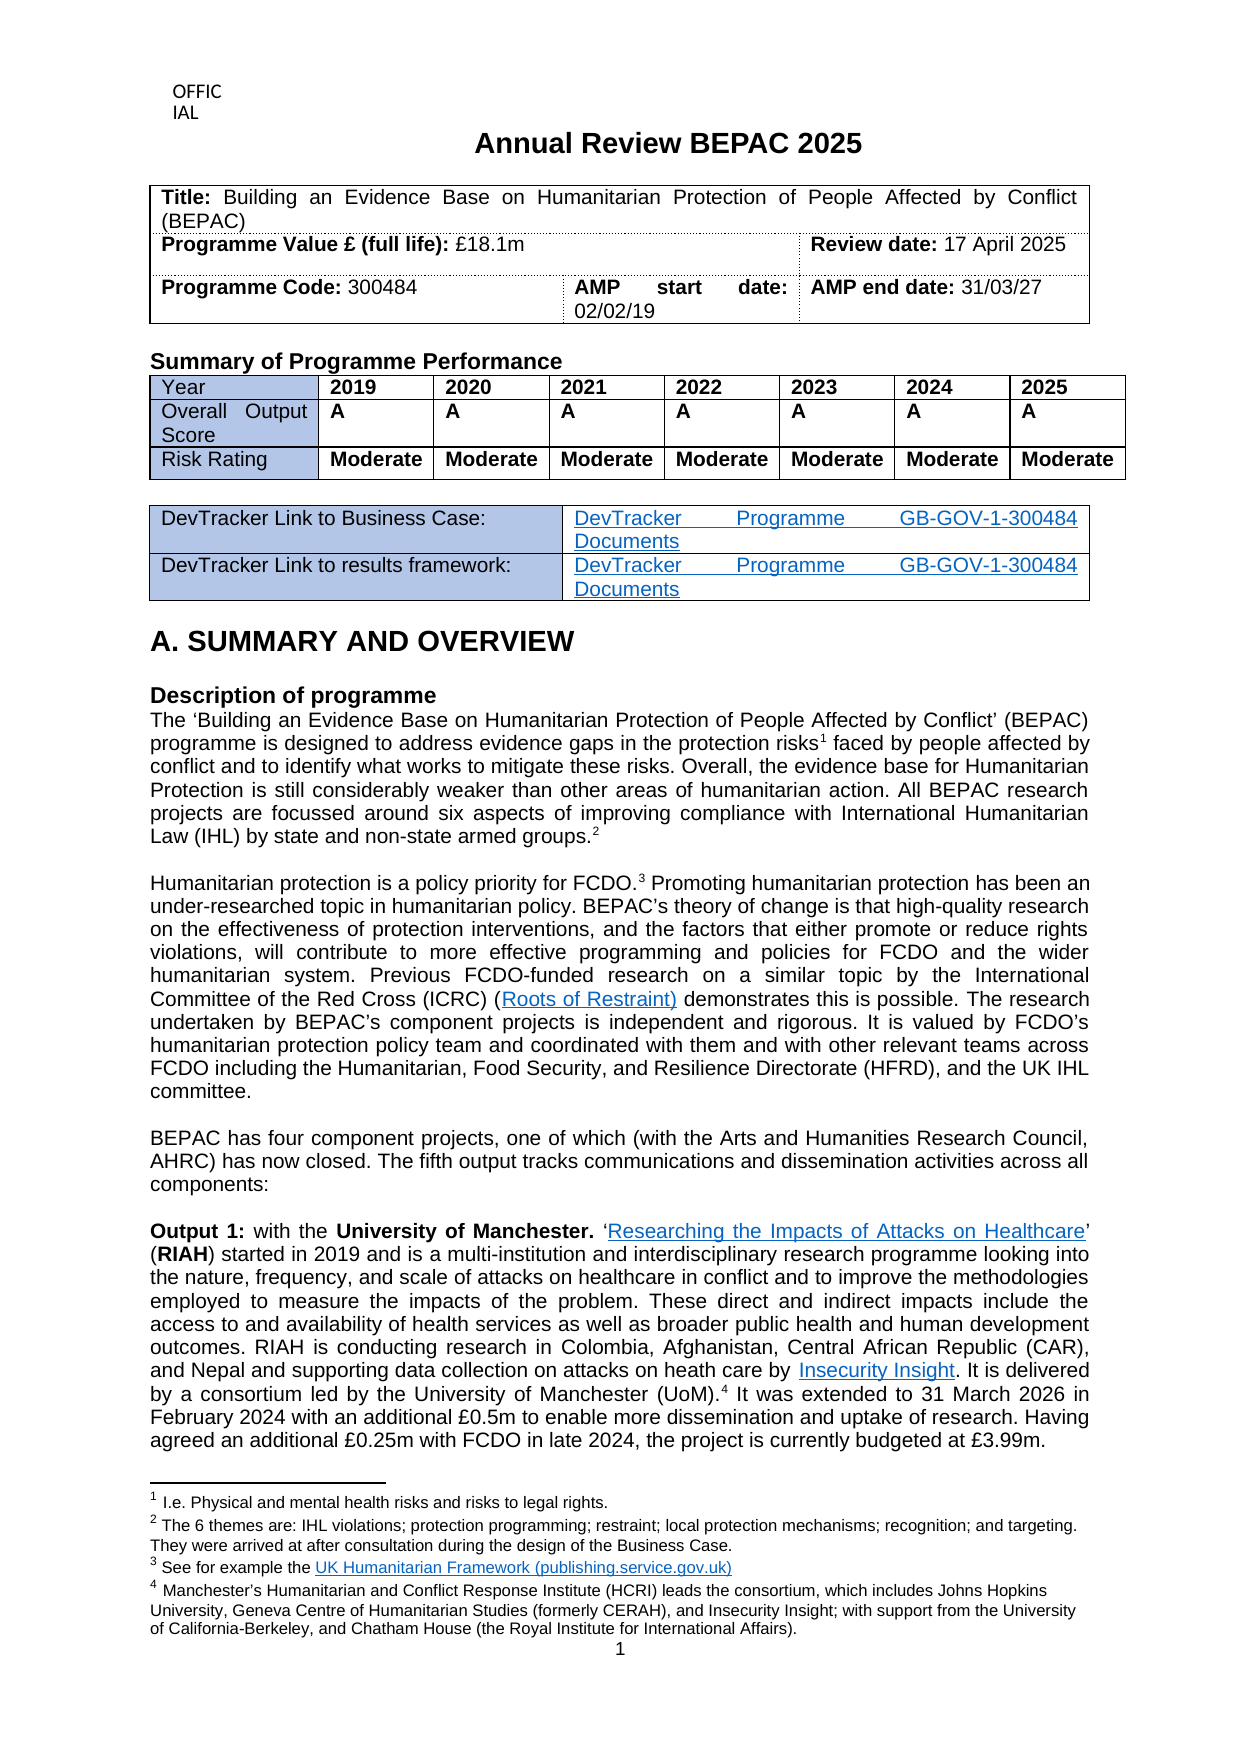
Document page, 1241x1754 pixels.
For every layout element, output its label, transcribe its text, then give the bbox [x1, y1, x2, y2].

text The ‘Building an Evidence Base on Humanitarian Protection of People Affected by Conflict’ (BEPAC) programme is designed to address evidence gaps in the protection risks faced by people affected by conflict and to identify what works to mitigate these risks. Overall, the evidence base for Humanitarian Protection is still considerably weaker than other areas of humanitarian action. All BEPAC research projects are focussed around six aspects of improving compliance with International Humanitarian Law (IHL) by state and non-state armed groups. [150, 708, 1090, 848]
text Description of programme [150, 683, 1090, 708]
text Output 1: with the University of Manchester. ‘Researching the Impacts of Attacks on Healthcare’ (RIAH) started in 2019 and is a multi-institution and interdisciplinary research programme looking into the nature, frequency, and scale of attacks on healthcare in conflict and to improve the methodologies employed to measure the impacts of the problem. These direct and indirect impacts include the access to and availability of health services as well as broader public health and human development outcomes. RIAH is conducting research in Colombia, Afghanistan, Central African Republic (CAR), and Nepal and supporting data collection on attacks on heath care by Insecurity Insight. It is delivered by a consortium led by the University of Manchester (UoM). It was extended to 31 March 2026 in February 2024 with an additional £0.5m to enable more dissemination and uptake of research. Having agreed an additional £0.25m with FCDO in late 2024, the project is currently budgeted at £3.99m. [150, 1219, 1090, 1452]
text The 6 themes are: IHL violations; protection programming; restraint; local protection mechanisms; recognition; and targeting. They were arrived at after consultation during the design of the Business Case. [150, 1513, 1090, 1554]
table_header DevTracker Link to Business Case: [150, 506, 562, 553]
table_cell Moderate [665, 448, 779, 479]
table_cell Moderate [895, 448, 1009, 479]
table_header Title: Building an Evidence Base on Humanitarian Protection of People Affected by Conflict (BEPAC) [151, 186, 1089, 232]
table_cell A [319, 400, 433, 446]
table_header Year [151, 376, 318, 399]
table_header 2021 [550, 376, 664, 399]
table_cell Review date: 17 April 2025 [799, 233, 1089, 275]
text I.e. Physical and mental health risks and risks to legal rights. [150, 1489, 1090, 1513]
text BEPAC has four component projects, one of which (with the Arts and Humanities Research Council, AHRC) has now closed. The fifth output tracks communications and dissemination activities across all components: [150, 1127, 1090, 1196]
table_cell DevTracker Link to results framework: [150, 554, 562, 600]
table_cell Moderate [1011, 448, 1125, 479]
table_cell A [665, 400, 779, 446]
table_header 2023 [780, 376, 894, 399]
table_cell DevTracker Programme GB-GOV-1-300484 Documents [563, 554, 1089, 600]
table_cell AMP end date: 31/03/27 [799, 275, 1089, 322]
table_cell Programme Code: 300484 [151, 275, 563, 322]
text Manchester’s Humanitarian and Conflict Response Institute (HCRI) leads the consortium, which includes Johns Hopkins University, Geneva Centre of Humanitarian Studies (formerly CERAH), and Insecurity Insight; with support from the University of California-Berkeley, and Chatham House (the Royal Institute for International Affairs). [150, 1578, 1090, 1638]
text A. SUMMARY AND OVERVIEW [150, 624, 1090, 657]
table_cell Programme Value £ (full life): £18.1m [151, 233, 799, 275]
table_cell A [780, 400, 894, 446]
table_header 2024 [895, 376, 1009, 399]
table_cell Risk Rating [151, 448, 318, 479]
text Humanitarian protection is a policy priority for FCDO. Promoting humanitarian protection has been an under-researched topic in humanitarian policy. BEPAC’s theory of change is that high-quality research on the effectiveness of protection interventions, and the factors that either promote or reduce rights violations, will contribute to more effective programming and policies for FCDO and the wider humanitarian system. Previous FCDO-funded research on a similar topic by the International Committee of the Red Cross (ICRC) (Roots of Restraint) demonstrates this is possible. The research undertaken by BEPAC’s component projects is independent and rigorous. It is valued by FCDO’s humanitarian protection policy team and coordinated with them and with other relevant teams across FCDO including the Humanitarian, Food Security, and Resilience Directorate (HFRD), and the UK IHL committee. [150, 871, 1090, 1103]
table_cell A [895, 400, 1009, 446]
table_header 2019 [319, 376, 433, 399]
table_header DevTracker Programme GB-GOV-1-300484 Documents [563, 506, 1089, 553]
text Summary of Programme Performance [150, 349, 1090, 375]
table_cell Moderate [434, 448, 549, 479]
table_cell A [1011, 400, 1125, 446]
table_cell AMP start date: 02/02/19 [563, 275, 799, 322]
text See for example the UK Humanitarian Framework (publishing.service.gov.uk) [150, 1554, 1090, 1578]
subtitle Annual Review BEPAC 2025 [150, 127, 1090, 159]
table_cell Moderate [319, 448, 433, 479]
table_header 2022 [665, 376, 779, 399]
table_cell Overall Output Score [151, 400, 318, 446]
table_cell A [434, 400, 549, 446]
table_cell A [550, 400, 664, 446]
table_cell Moderate [550, 448, 664, 479]
table_header 2020 [434, 376, 549, 399]
table_cell Moderate [780, 448, 894, 479]
table_header 2025 [1011, 376, 1125, 399]
